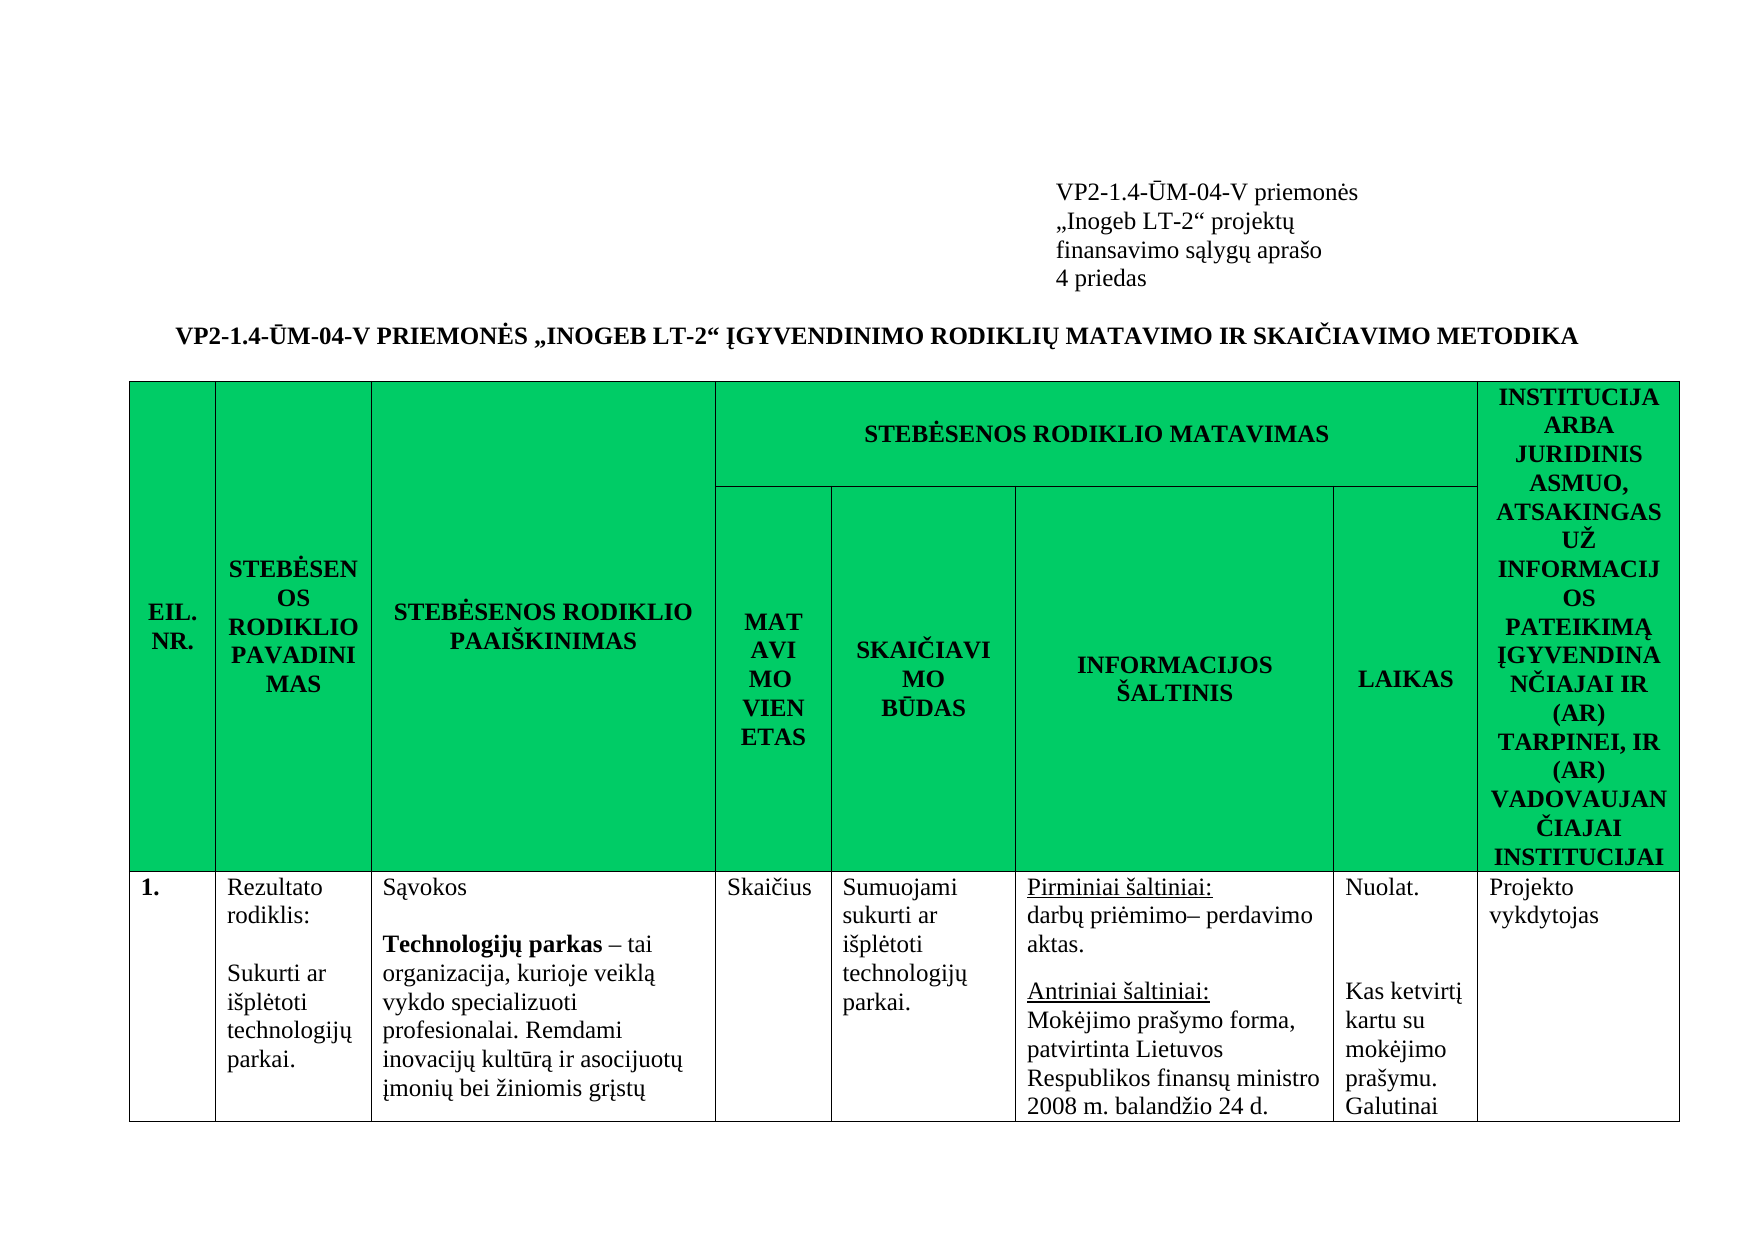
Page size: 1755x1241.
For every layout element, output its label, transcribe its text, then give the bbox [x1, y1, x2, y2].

table_cell Nuolat. [1334, 872, 1477, 975]
table_cell MATAVIMO VIENETAS [716, 487, 831, 871]
table_header STEBĖSENOS RODIKLIO MATAVIMAS [716, 382, 1477, 486]
table_header INSTITUCIJA ARBA JURIDINIS ASMUO, ATSAKINGAS UŽ INFORMACIJOS PATEIKIMĄ ĮGYVENDINANČIAJAI IR (AR) TARPINEI, IR (AR) VADOVAUJANČIAJAI INSTITUCIJAI [1478, 382, 1679, 871]
text finansavimo sąlygų aprašo [1056, 235, 1636, 263]
table_cell Skaičius [716, 872, 831, 1121]
text „Inogeb LT-2“ projektų [1056, 206, 1636, 235]
table_cell LAIKAS [1334, 487, 1477, 871]
text VP2-1.4-ŪM-04-V PRIEMONĖS „INOGEB LT-2“ ĮGYVENDINIMO RODIKLIŲ MATAVIMO IR SKAIČIAVIMO METODIKA [118, 321, 1636, 350]
table_header EIL. NR. [130, 382, 215, 871]
text 4 priedas [1056, 263, 1636, 292]
table_header STEBĖSENOS RODIKLIO PAVADINIMAS [216, 382, 371, 871]
table_cell SKAIČIAVIMO BŪDAS [832, 487, 1015, 871]
text VP2-1.4-ŪM-04-V priemonės [1056, 177, 1636, 206]
table_cell Projekto vykdytojas [1478, 872, 1679, 1121]
table_cell 1. [130, 872, 215, 1121]
table_cell INFORMACIJOS ŠALTINIS [1016, 487, 1333, 871]
table_cell Sąvokos Technologijų parkas – tai organizacija, kurioje veiklą vykdo specializuoti profesionalai. Remdami inovacijų kultūrą ir asocijuotų įmonių bei žiniomis grįstų [372, 872, 715, 1121]
table_cell Pirminiai šaltiniai: darbų priėmimo– perdavimo aktas. [1016, 872, 1333, 975]
table_header STEBĖSENOS RODIKLIO PAAIŠKINIMAS [372, 382, 715, 871]
table_cell Rezultato rodiklis: Sukurti ar išplėtoti technologijų parkai. [216, 872, 371, 1121]
table_cell Sumuojami sukurti ar išplėtoti technologijų parkai. [832, 872, 1015, 1121]
table_cell Kas ketvirtį kartu su mokėjimo prašymu. Galutinai [1334, 975, 1477, 1121]
table_cell Antriniai šaltiniai: Mokėjimo prašymo forma, patvirtinta Lietuvos Respublikos finansų ministro 2008 m. balandžio 24 d. [1016, 975, 1333, 1121]
